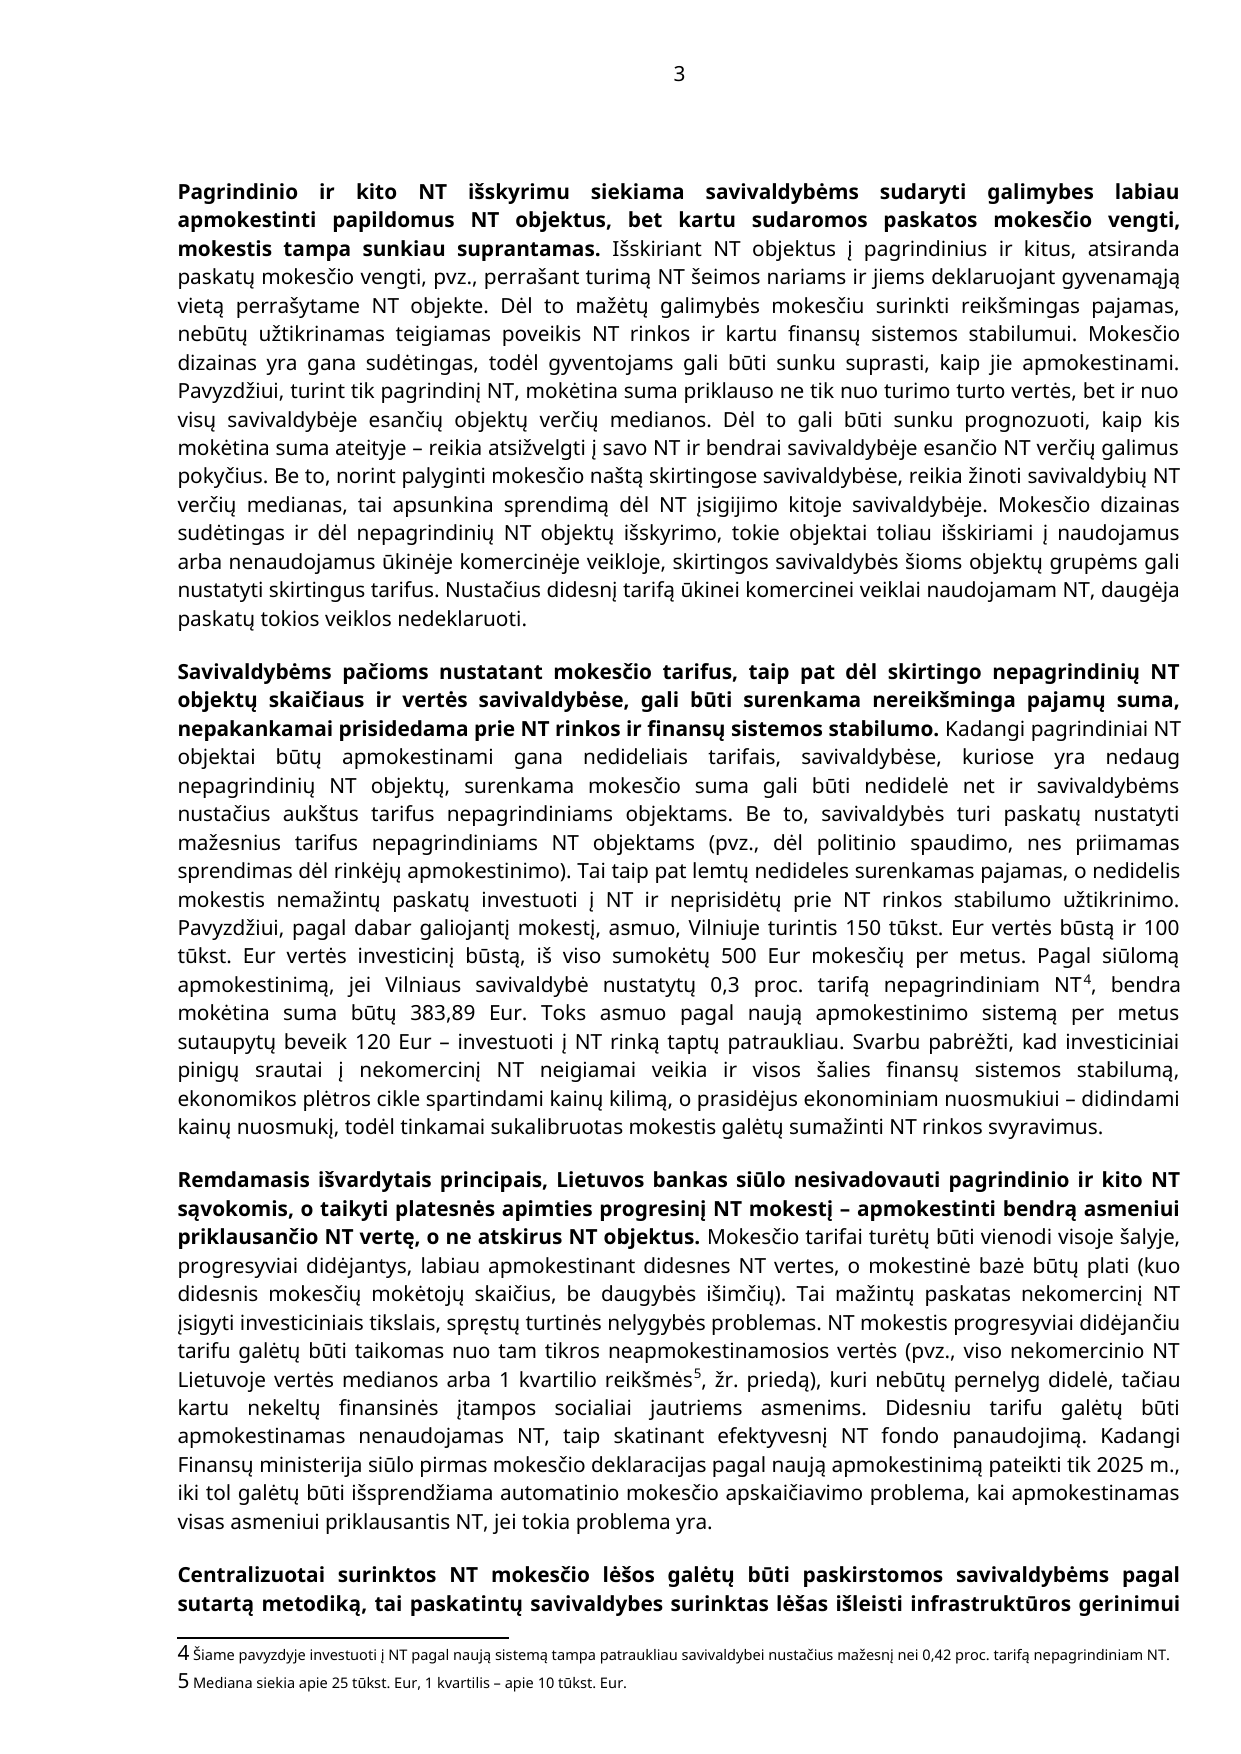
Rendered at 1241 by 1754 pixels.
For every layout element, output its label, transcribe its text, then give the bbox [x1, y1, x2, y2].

text Centralizuotai surinktos NT mokesčio lėšos galėtų būti paskirstomos savivaldybėms pagal sutartą metodiką, tai paskatintų savivaldybes surinktas lėšas išleisti infrastruktūros gerinimui [177, 1560, 1181, 1617]
text Mediana siekia apie 25 tūkst. Eur, 1 kvartilis – apie 10 tūkst. Eur. [177, 1666, 1181, 1695]
text Remdamasis išvardytais principais, Lietuvos bankas siūlo nesivadovauti pagrindinio ir kito NT sąvokomis, o taikyti platesnės apimties progresinį NT mokestį – apmokestinti bendrą asmeniui priklausančio NT vertę, o ne atskirus NT objektus. Mokesčio tarifai turėtų būti vienodi visoje šalyje, progresyviai didėjantys, labiau apmokestinant didesnes NT vertes, o mokestinė bazė būtų plati (kuo didesnis mokesčių mokėtojų skaičius, be daugybės išimčių). Tai mažintų paskatas nekomercinį NT įsigyti investiciniais tikslais, spręstų turtinės nelygybės problemas. NT mokestis progresyviai didėjančiu tarifu galėtų būti taikomas nuo tam tikros neapmokestinamosios vertės (pvz., viso nekomercinio NT Lietuvoje vertės medianos arba 1 kvartilio reikšmės, žr. priedą), kuri nebūtų pernelyg didelė, tačiau kartu nekeltų finansinės įtampos socialiai jautriems asmenims. Didesniu tarifu galėtų būti apmokestinamas nenaudojamas NT, taip skatinant efektyvesnį NT fondo panaudojimą. Kadangi Finansų ministerija siūlo pirmas mokesčio deklaracijas pagal naują apmokestinimą pateikti tik 2025 m., iki tol galėtų būti išsprendžiama automatinio mokesčio apskaičiavimo problema, kai apmokestinamas visas asmeniui priklausantis NT, jei tokia problema yra. [177, 1166, 1181, 1535]
text Pagrindinio ir kito NT išskyrimu siekiama savivaldybėms sudaryti galimybes labiau apmokestinti papildomus NT objektus, bet kartu sudaromos paskatos mokesčio vengti, mokestis tampa sunkiau suprantamas. Išskiriant NT objektus į pagrindinius ir kitus, atsiranda paskatų mokesčio vengti, pvz., perrašant turimą NT šeimos nariams ir jiems deklaruojant gyvenamąją vietą perrašytame NT objekte. Dėl to mažėtų galimybės mokesčiu surinkti reikšmingas pajamas, nebūtų užtikrinamas teigiamas poveikis NT rinkos ir kartu finansų sistemos stabilumui. Mokesčio dizainas yra gana sudėtingas, todėl gyventojams gali būti sunku suprasti, kaip jie apmokestinami. Pavyzdžiui, turint tik pagrindinį NT, mokėtina suma priklauso ne tik nuo turimo turto vertės, bet ir nuo visų savivaldybėje esančių objektų verčių medianos. Dėl to gali būti sunku prognozuoti, kaip kis mokėtina suma ateityje – reikia atsižvelgti į savo NT ir bendrai savivaldybėje esančio NT verčių galimus pokyčius. Be to, norint palyginti mokesčio naštą skirtingose savivaldybėse, reikia žinoti savivaldybių NT verčių medianas, tai apsunkina sprendimą dėl NT įsigijimo kitoje savivaldybėje. Mokesčio dizainas sudėtingas ir dėl nepagrindinių NT objektų išskyrimo, tokie objektai toliau išskiriami į naudojamus arba nenaudojamus ūkinėje komercinėje veikloje, skirtingos savivaldybės šioms objektų grupėms gali nustatyti skirtingus tarifus. Nustačius didesnį tarifą ūkinei komercinei veiklai naudojamam NT, daugėja paskatų tokios veiklos nedeklaruoti. [177, 177, 1181, 632]
text Šiame pavyzdyje investuoti į NT pagal naują sistemą tampa patraukliau savivaldybei nustačius mažesnį nei 0,42 proc. tarifą nepagrindiniam NT. [177, 1638, 1181, 1666]
text Savivaldybėms pačioms nustatant mokesčio tarifus, taip pat dėl skirtingo nepagrindinių NT objektų skaičiaus ir vertės savivaldybėse, gali būti surenkama nereikšminga pajamų suma, nepakankamai prisidedama prie NT rinkos ir finansų sistemos stabilumo. Kadangi pagrindiniai NT objektai būtų apmokestinami gana nedideliais tarifais, savivaldybėse, kuriose yra nedaug nepagrindinių NT objektų, surenkama mokesčio suma gali būti nedidelė net ir savivaldybėms nustačius aukštus tarifus nepagrindiniams objektams. Be to, savivaldybės turi paskatų nustatyti mažesnius tarifus nepagrindiniams NT objektams (pvz., dėl politinio spaudimo, nes priimamas sprendimas dėl rinkėjų apmokestinimo). Tai taip pat lemtų nedideles surenkamas pajamas, o nedidelis mokestis nemažintų paskatų investuoti į NT ir neprisidėtų prie NT rinkos stabilumo užtikrinimo. Pavyzdžiui, pagal dabar galiojantį mokestį, asmuo, Vilniuje turintis 150 tūkst. Eur vertės būstą ir 100 tūkst. Eur vertės investicinį būstą, iš viso sumokėtų 500 Eur mokesčių per metus. Pagal siūlomą apmokestinimą, jei Vilniaus savivaldybė nustatytų 0,3 proc. tarifą nepagrindiniam NT, bendra mokėtina suma būtų 383,89 Eur. Toks asmuo pagal naują apmokestinimo sistemą per metus sutaupytų beveik 120 Eur – investuoti į NT rinką taptų patraukliau. Svarbu pabrėžti, kad investiciniai pinigų srautai į nekomercinį NT neigiamai veikia ir visos šalies finansų sistemos stabilumą, ekonomikos plėtros cikle spartindami kainų kilimą, o prasidėjus ekonominiam nuosmukiui – didindami kainų nuosmukį, todėl tinkamai sukalibruotas mokestis galėtų sumažinti NT rinkos svyravimus. [177, 657, 1181, 1141]
